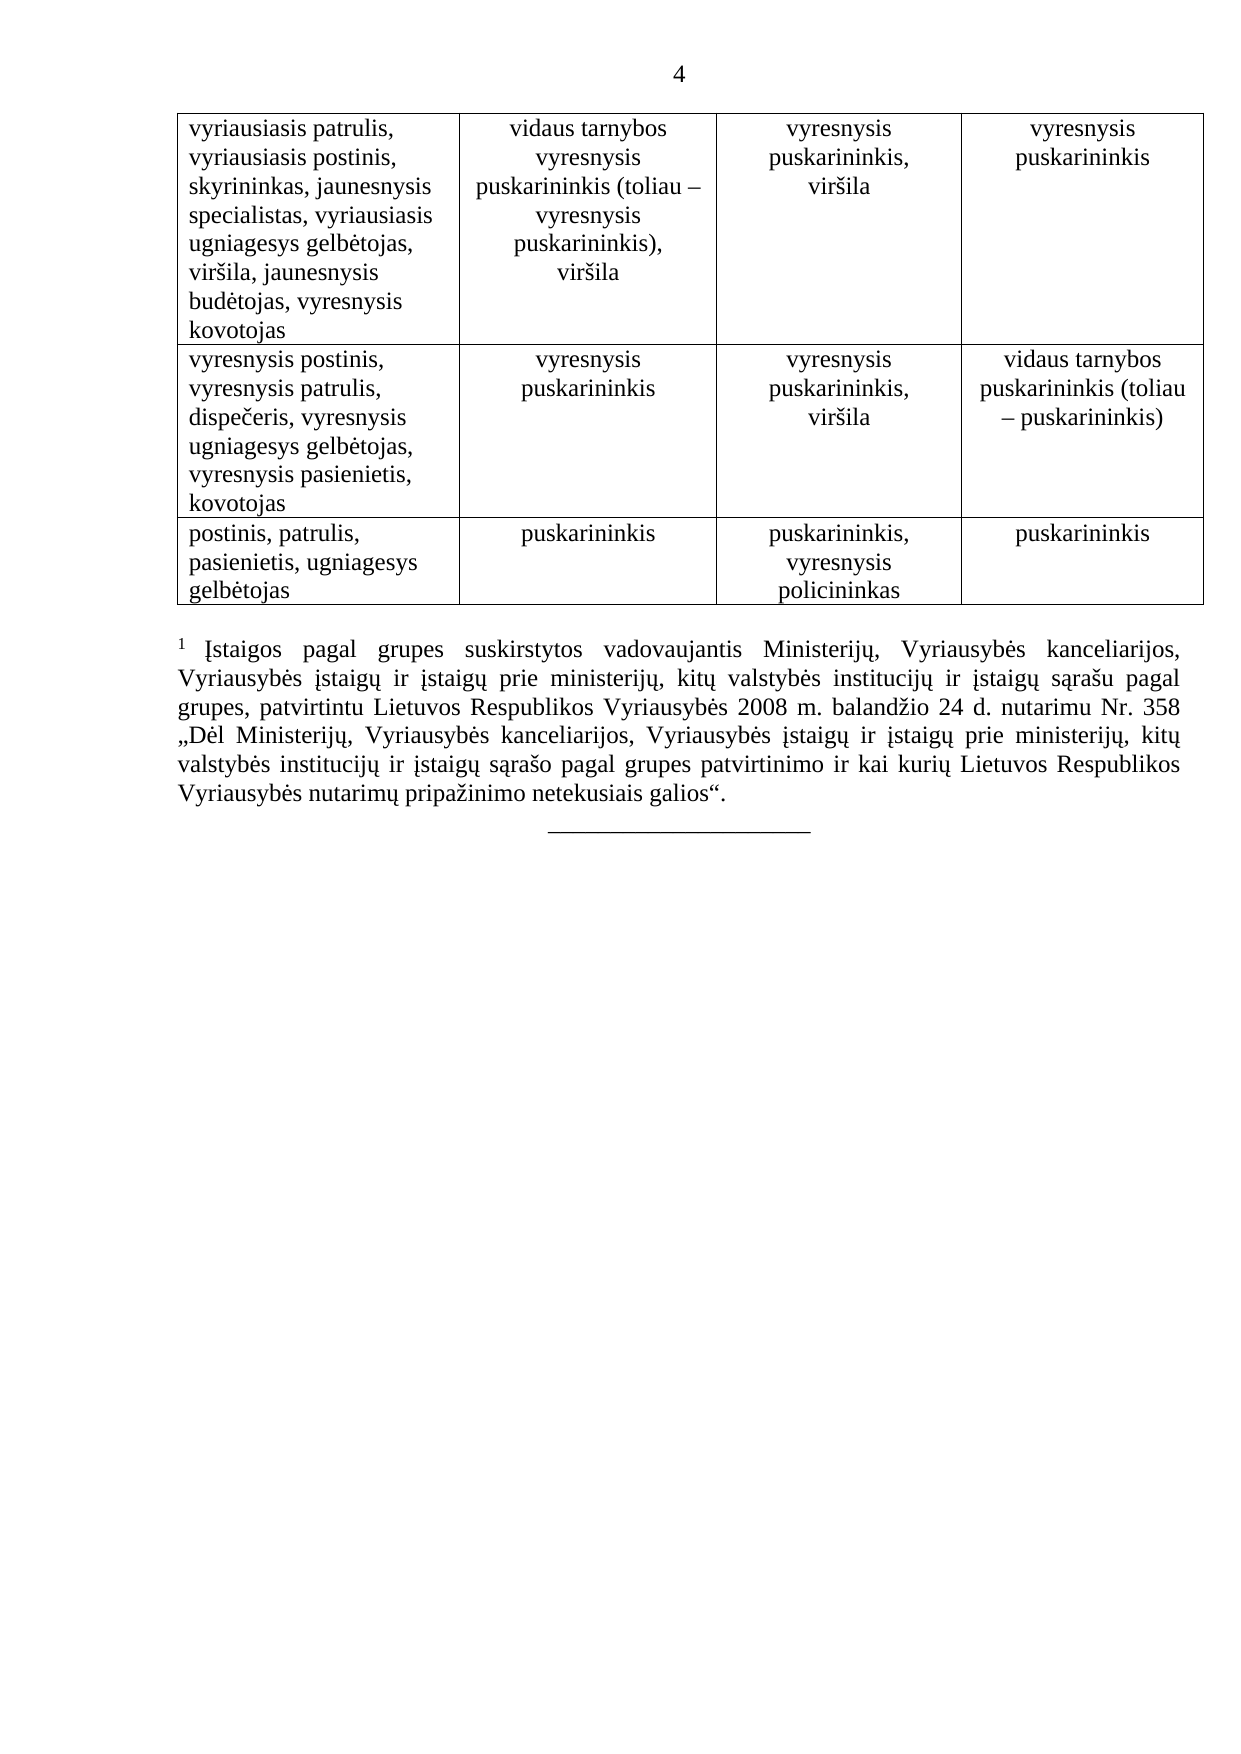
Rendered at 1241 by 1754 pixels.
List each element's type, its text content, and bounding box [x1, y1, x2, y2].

table_cell postinis, patrulis, pasienietis, ugniagesys gelbėtojas [178, 518, 459, 604]
table_cell vyresnysis postinis, vyresnysis patrulis, dispečeris, vyresnysis ugniagesys gelbėtojas, vyresnysis pasienietis, kovotojas [178, 345, 459, 517]
text _____________________ [177, 807, 1181, 835]
table_cell vyresnysis puskarininkis, viršila [717, 345, 961, 517]
table_cell vyresnysis puskarininkis [460, 345, 716, 517]
table_cell vidaus tarnybos puskarininkis (toliau – puskarininkis) [962, 345, 1203, 517]
table_cell vidaus tarnybos vyresnysis puskarininkis (toliau – vyresnysis puskarininkis), viršila [460, 114, 716, 343]
table_cell puskarininkis, vyresnysis policininkas [717, 518, 961, 604]
table_cell vyresnysis puskarininkis, viršila [717, 114, 961, 343]
table_cell vyriausiasis patrulis, vyriausiasis postinis, skyrininkas, jaunesnysis specialistas, vyriausiasis ugniagesys gelbėtojas, viršila, jaunesnysis budėtojas, vyresnysis kovotojas [178, 114, 459, 343]
table_cell puskarininkis [460, 518, 716, 604]
table_cell vyresnysis puskarininkis [962, 114, 1203, 343]
text 1 Įstaigos pagal grupes suskirstytos vadovaujantis Ministerijų, Vyriausybės kanceliarijos, Vyriausybės įstaigų ir įstaigų prie ministerijų, kitų valstybės institucijų ir įstaigų sąrašu pagal grupes, patvirtintu Lietuvos Respublikos Vyriausybės 2008 m. balandžio 24 d. nutarimu Nr. 358 „Dėl Ministerijų, Vyriausybės kanceliarijos, Vyriausybės įstaigų ir įstaigų prie ministerijų, kitų valstybės institucijų ir įstaigų sąrašo pagal grupes patvirtinimo ir kai kurių Lietuvos Respublikos Vyriausybės nutarimų pripažinimo netekusiais galios“. [177, 634, 1181, 807]
table_cell puskarininkis [962, 518, 1203, 604]
